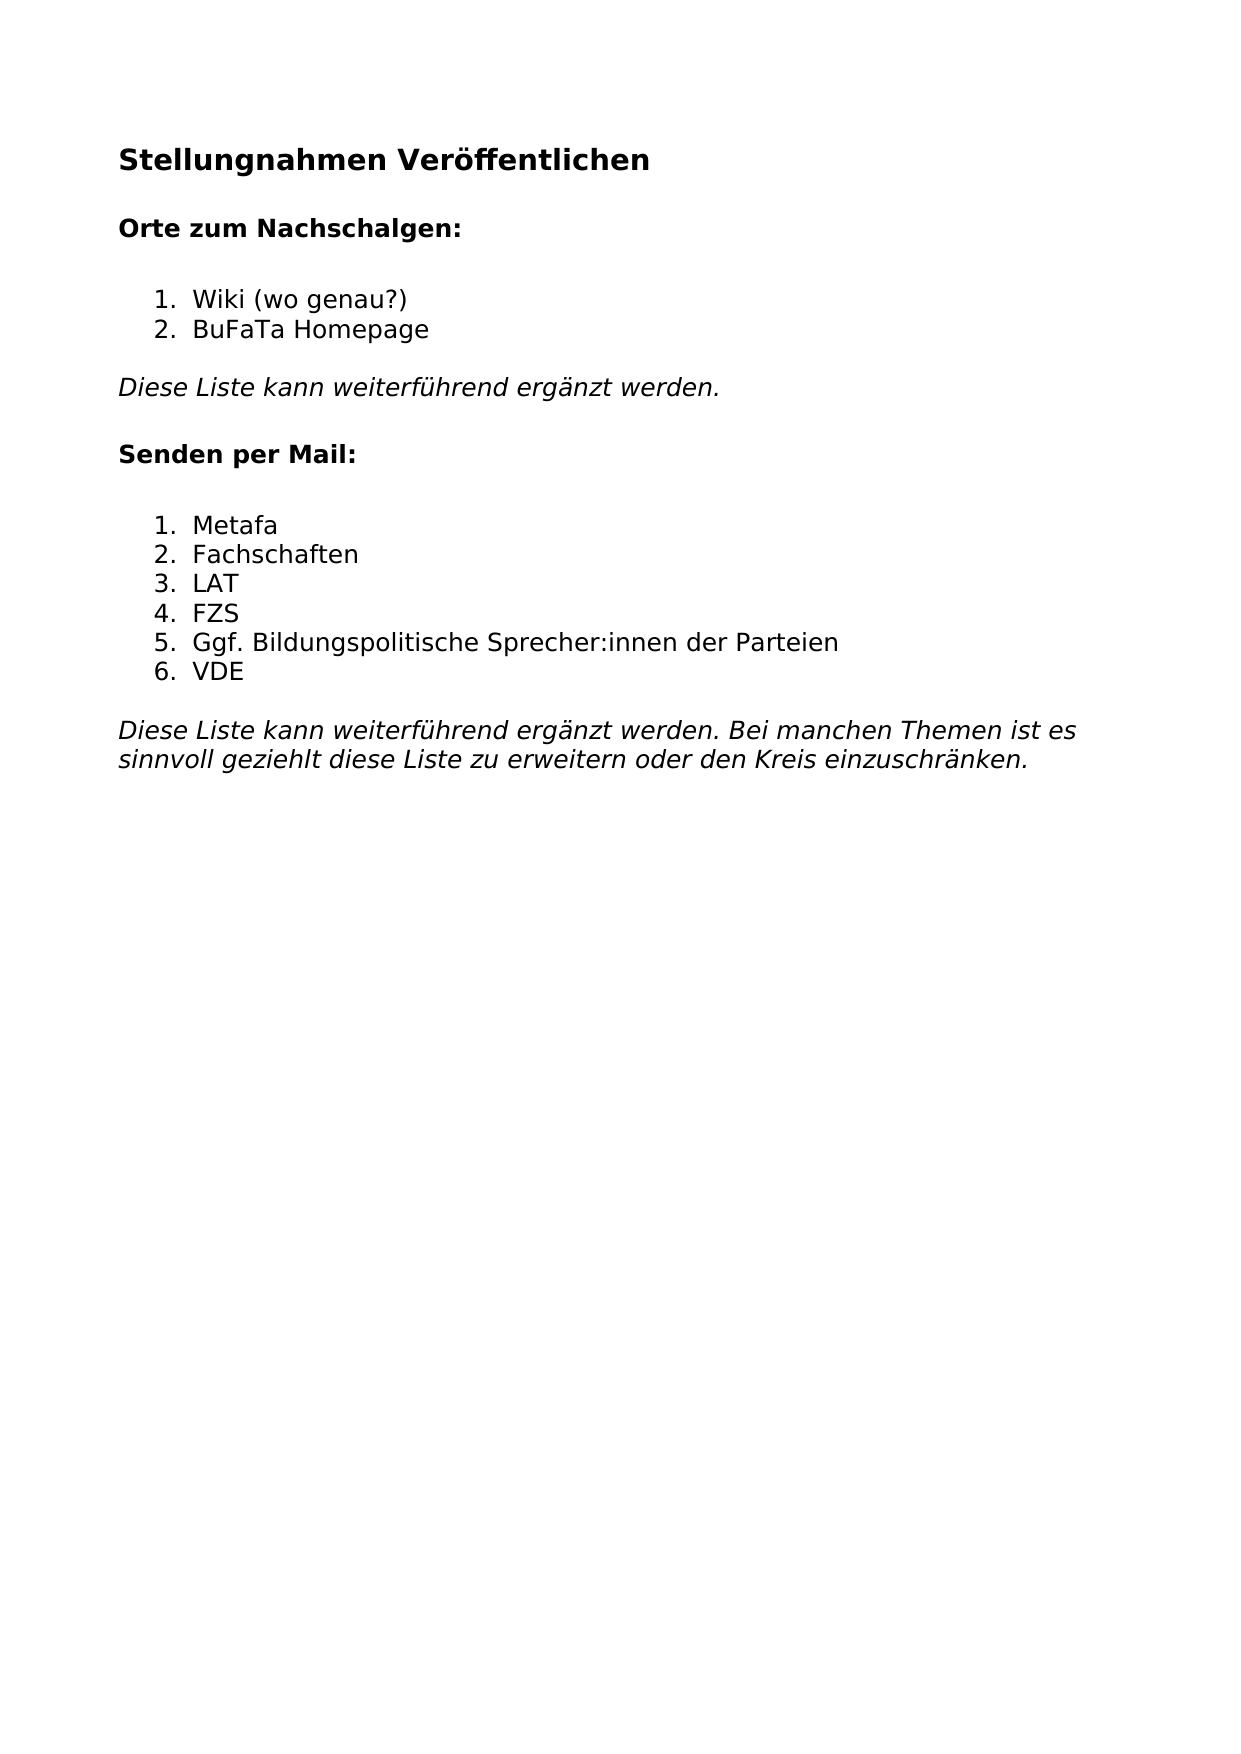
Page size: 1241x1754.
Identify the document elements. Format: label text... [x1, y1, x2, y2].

list Metafa [177, 511, 1122, 541]
text Diese Liste kann weiterführend ergänzt werden. [118, 373, 1122, 403]
subtitle Senden per Mail: [118, 440, 1122, 469]
text Diese Liste kann weiterführend ergänzt werden. Bei manchen Themen ist es sinnvoll geziehlt diese Liste zu erweitern oder den Kreis einzuschränken. [118, 716, 1122, 774]
subtitle Stellungnahmen Veröffentlichen [118, 143, 1122, 177]
list FZS [177, 599, 1122, 628]
list Ggf. Bildungspolitische Sprecher:innen der Parteien [177, 628, 1122, 657]
list Fachschaften [177, 541, 1122, 570]
list BuFaTa Homepage [177, 315, 1122, 344]
subtitle Orte zum Nachschalgen: [118, 214, 1122, 244]
list VDE [177, 657, 1122, 686]
list Wiki (wo genau?) [177, 286, 1122, 315]
list LAT [177, 570, 1122, 599]
